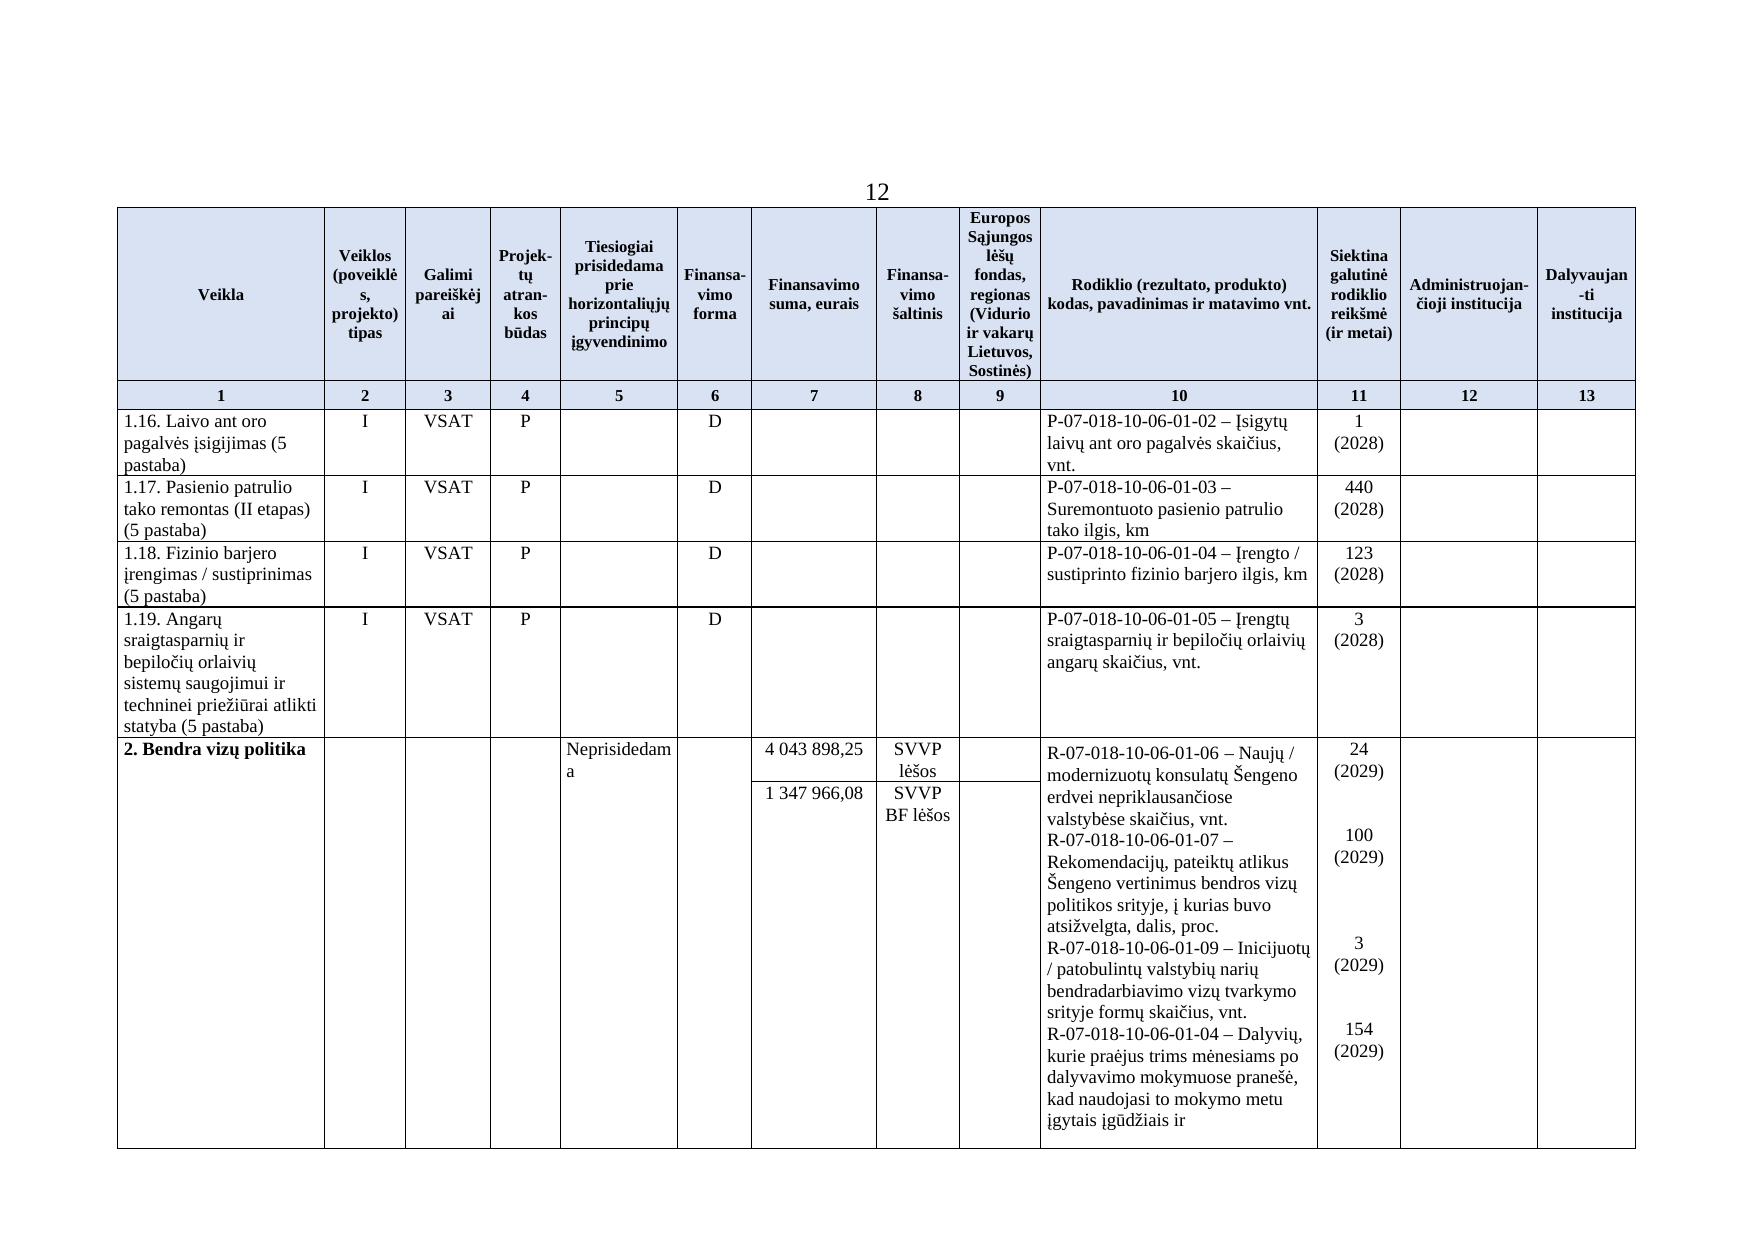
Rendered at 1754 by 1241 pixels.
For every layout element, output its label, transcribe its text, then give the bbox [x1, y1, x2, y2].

table_cell 7 [752, 381, 876, 409]
table_cell 2. Bendra vizų politika [118, 738, 324, 1148]
table_cell [960, 738, 1040, 781]
table_cell [960, 782, 1040, 1148]
table_cell 24 (2029) 100 (2029) 3 (2029) 154 (2029) [1318, 738, 1400, 1148]
table_cell P-07-018-10-06-01-03 – Suremontuoto pasienio patrulio tako ilgis, km [1041, 476, 1317, 541]
table_cell D [678, 542, 751, 606]
table_cell 1.17. Pasienio patrulio tako remontas (II etapas) (5 pastaba) [118, 476, 324, 541]
table_cell I [325, 410, 405, 475]
table_cell [752, 476, 876, 541]
table_cell [561, 608, 677, 737]
table_cell VSAT [406, 608, 490, 737]
table_cell [561, 476, 677, 541]
table_cell P-07-018-10-06-01-02 – Įsigytų laivų ant oro pagalvės skaičius, vnt. [1041, 410, 1317, 475]
table_cell [1401, 738, 1537, 1148]
table_cell [561, 410, 677, 475]
table_cell P [491, 476, 560, 541]
table_cell [752, 410, 876, 475]
table_cell 8 [877, 381, 959, 409]
table_cell [1538, 608, 1635, 737]
table_cell VSAT [406, 410, 490, 475]
table_cell [1538, 476, 1635, 541]
table_cell [1401, 608, 1537, 737]
table_cell [1401, 410, 1537, 475]
table_cell 1.16. Laivo ant oro pagalvės įsigijimas (5 pastaba) [118, 410, 324, 475]
table_cell 5 [561, 381, 677, 409]
table_cell [1538, 738, 1635, 1148]
table_cell 3 [406, 381, 490, 409]
table_cell VSAT [406, 542, 490, 606]
table_cell [561, 542, 677, 606]
table_header Finansa-vimo forma [678, 208, 751, 380]
table_header Siektina galutinė rodiklio reikšmė (ir metai) [1318, 208, 1400, 380]
table_cell 2 [325, 381, 405, 409]
table_cell P [491, 410, 560, 475]
table_cell [877, 476, 959, 541]
table_header Projek-tų atran-kos būdas [491, 208, 560, 380]
table_cell D [678, 608, 751, 737]
table_header Veiklos (poveiklės, projekto) tipas [325, 208, 405, 380]
table_cell [960, 476, 1040, 541]
table_cell [752, 542, 876, 606]
table_cell [960, 542, 1040, 606]
table_cell [678, 738, 751, 1148]
table_header Dalyvaujan-ti institucija [1538, 208, 1635, 380]
table_header Europos Sąjungos lėšų fondas, regionas (Vidurio ir vakarų Lietuvos, Sostinės) [960, 208, 1040, 380]
table_cell 9 [960, 381, 1040, 409]
table_cell 1.18. Fizinio barjero įrengimas / sustiprinimas (5 pastaba) [118, 542, 324, 606]
table_cell 10 [1041, 381, 1317, 409]
table_header Tiesiogiai prisidedama prie horizontaliųjų principų įgyvendinimo [561, 208, 677, 380]
table_cell D [678, 476, 751, 541]
table_cell 3 (2028) [1318, 608, 1400, 737]
table_cell P [491, 608, 560, 737]
table_cell [877, 542, 959, 606]
table_header Finansa-vimo šaltinis [877, 208, 959, 380]
table_cell I [325, 608, 405, 737]
table_cell 11 [1318, 381, 1400, 409]
table_cell [960, 410, 1040, 475]
table_header Veikla [118, 208, 324, 380]
table_cell 1 (2028) [1318, 410, 1400, 475]
table_cell SVVP lėšos [877, 738, 959, 781]
table_cell [960, 608, 1040, 737]
table_cell 1 [118, 381, 324, 409]
table_cell [325, 738, 405, 1148]
table_cell 1.19. Angarų sraigtasparnių ir bepiločių orlaivių sistemų saugojimui ir techninei priežiūrai atlikti statyba (5 pastaba) [118, 608, 324, 737]
table_cell 12 [1401, 381, 1537, 409]
table_cell I [325, 542, 405, 606]
table_cell SVVP BF lėšos [877, 782, 959, 1148]
table_cell 13 [1538, 381, 1635, 409]
table_cell P-07-018-10-06-01-04 – Įrengto / sustiprinto fizinio barjero ilgis, km [1041, 542, 1317, 606]
table_cell [1538, 542, 1635, 606]
table_cell 6 [678, 381, 751, 409]
table_cell I [325, 476, 405, 541]
table_header Finansavimo suma, eurais [752, 208, 876, 380]
table_cell 4 043 898,25 [752, 738, 876, 781]
table_cell [752, 608, 876, 737]
table_cell [877, 410, 959, 475]
table_cell [1401, 476, 1537, 541]
table_header Galimi pareiškėjai [406, 208, 490, 380]
table_cell R-07-018-10-06-01-06 – Naujų / modernizuotų konsulatų Šengeno erdvei nepriklausančiose valstybėse skaičius, vnt. R-07-018-10-06-01-07 – Rekomendacijų, pateiktų atlikus Šengeno vertinimus bendros vizų politikos srityje, į kurias buvo atsižvelgta, dalis, proc. R-07-018-10-06-01-09 – Inicijuotų / patobulintų valstybių narių bendradarbiavimo vizų tvarkymo srityje formų skaičius, vnt. R-07-018-10-06-01-04 – Dalyvių, kurie praėjus trims mėnesiams po dalyvavimo mokymuose pranešė, kad naudojasi to mokymo metu įgytais įgūdžiais ir [1041, 738, 1317, 1148]
table_cell P [491, 542, 560, 606]
table_header Administruojan-čioji institucija [1401, 208, 1537, 380]
table_cell [877, 608, 959, 737]
table_cell 4 [491, 381, 560, 409]
table_cell [1538, 410, 1635, 475]
table_cell P-07-018-10-06-01-05 – Įrengtų sraigtasparnių ir bepiločių orlaivių angarų skaičius, vnt. [1041, 608, 1317, 737]
table_cell VSAT [406, 476, 490, 541]
table_cell [406, 738, 490, 1148]
table_cell 123 (2028) [1318, 542, 1400, 606]
table_header Rodiklio (rezultato, produkto) kodas, pavadinimas ir matavimo vnt. [1041, 208, 1317, 380]
table_cell [491, 738, 560, 1148]
table_cell 1 347 966,08 [752, 782, 876, 1148]
table_cell D [678, 410, 751, 475]
table_cell 440 (2028) [1318, 476, 1400, 541]
table_cell [1401, 542, 1537, 606]
table_cell Neprisidedama [561, 738, 677, 1148]
